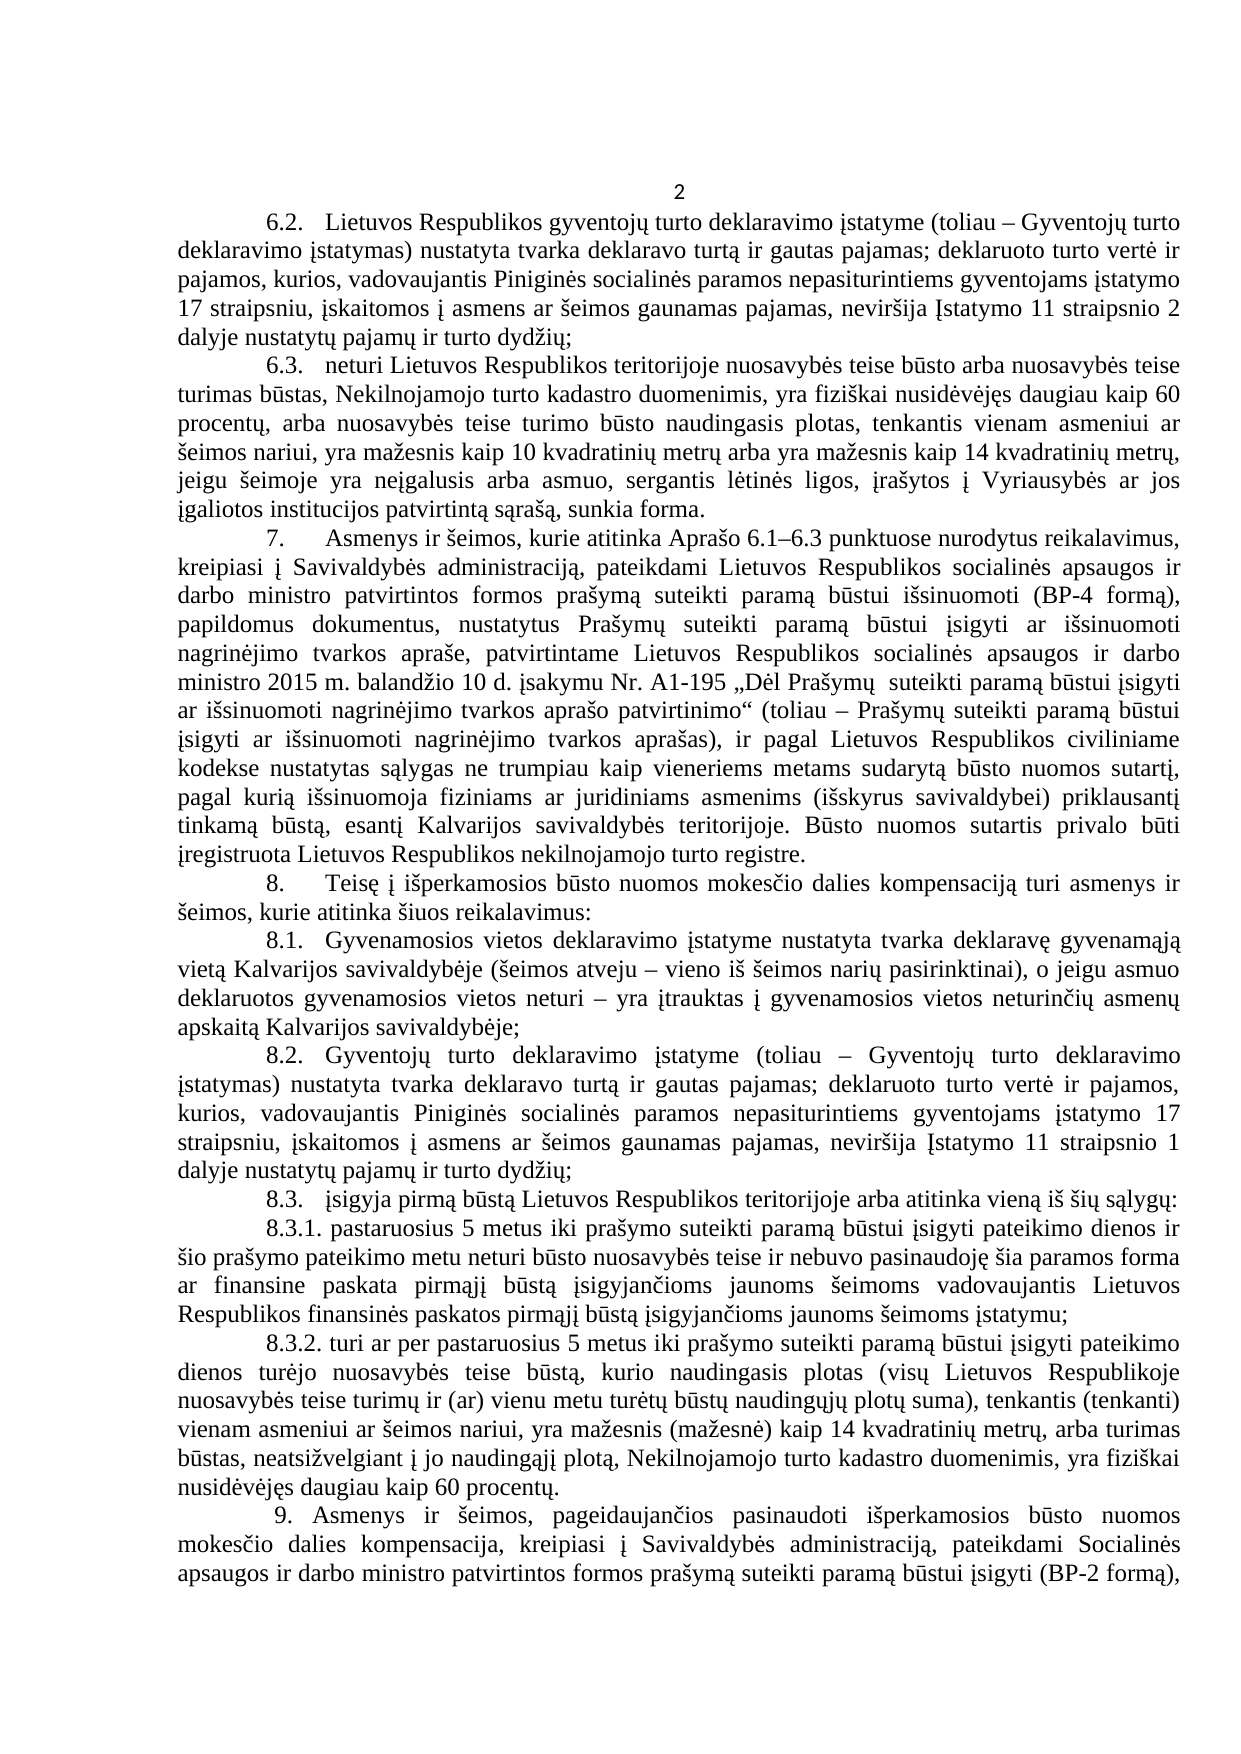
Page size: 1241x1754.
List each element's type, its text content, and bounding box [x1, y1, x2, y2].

text 8.3.1. pastaruosius 5 metus iki prašymo suteikti paramą būstui įsigyti pateikimo dienos ir šio prašymo pateikimo metu neturi būsto nuosavybės teise ir nebuvo pasinaudoję šia paramos forma ar finansine paskata pirmąjį būstą įsigyjančioms jaunoms šeimoms vadovaujantis Lietuvos Respublikos finansinės paskatos pirmąjį būstą įsigyjančioms jaunoms šeimoms įstatymu; [177, 1213, 1181, 1328]
text 8.3.2. turi ar per pastaruosius 5 metus iki prašymo suteikti paramą būstui įsigyti pateikimo dienos turėjo nuosavybės teise būstą, kurio naudingasis plotas (visų Lietuvos Respublikoje nuosavybės teise turimų ir (ar) vienu metu turėtų būstų naudingųjų plotų suma), tenkantis (tenkanti) vienam asmeniui ar šeimos nariui, yra mažesnis (mažesnė) kaip 14 kvadratinių metrų, arba turimas būstas, neatsižvelgiant į jo naudingąjį plotą, Nekilnojamojo turto kadastro duomenimis, yra fiziškai nusidėvėjęs daugiau kaip 60 procentų. [177, 1328, 1181, 1500]
text 6.2. Lietuvos Respublikos gyventojų turto deklaravimo įstatyme (toliau – Gyventojų turto deklaravimo įstatymas) nustatyta tvarka deklaravo turtą ir gautas pajamas; deklaruoto turto vertė ir pajamos, kurios, vadovaujantis Piniginės socialinės paramos nepasiturintiems gyventojams įstatymo 17 straipsniu, įskaitomos į asmens ar šeimos gaunamas pajamas, neviršija Įstatymo 11 straipsnio 2 dalyje nustatytų pajamų ir turto dydžių; [177, 207, 1181, 350]
text 6.3. neturi Lietuvos Respublikos teritorijoje nuosavybės teise būsto arba nuosavybės teise turimas būstas, Nekilnojamojo turto kadastro duomenimis, yra fiziškai nusidėvėjęs daugiau kaip 60 procentų, arba nuosavybės teise turimo būsto naudingasis plotas, tenkantis vienam asmeniui ar šeimos nariui, yra mažesnis kaip 10 kvadratinių metrų arba yra mažesnis kaip 14 kvadratinių metrų, jeigu šeimoje yra neįgalusis arba asmuo, sergantis lėtinės ligos, įrašytos į Vyriausybės ar jos įgaliotos institucijos patvirtintą sąrašą, sunkia forma. [177, 350, 1181, 523]
text 9. Asmenys ir šeimos, pageidaujančios pasinaudoti išperkamosios būsto nuomos mokesčio dalies kompensacija, kreipiasi į Savivaldybės administraciją, pateikdami Socialinės apsaugos ir darbo ministro patvirtintos formos prašymą suteikti paramą būstui įsigyti (BP-2 formą), [177, 1500, 1181, 1587]
text 8.2. Gyventojų turto deklaravimo įstatyme (toliau – Gyventojų turto deklaravimo įstatymas) nustatyta tvarka deklaravo turtą ir gautas pajamas; deklaruoto turto vertė ir pajamos, kurios, vadovaujantis Piniginės socialinės paramos nepasiturintiems gyventojams įstatymo 17 straipsniu, įskaitomos į asmens ar šeimos gaunamas pajamas, neviršija Įstatymo 11 straipsnio 1 dalyje nustatytų pajamų ir turto dydžių; [177, 1040, 1181, 1184]
text 8. Teisę į išperkamosios būsto nuomos mokesčio dalies kompensaciją turi asmenys ir šeimos, kurie atitinka šiuos reikalavimus: [177, 868, 1181, 925]
text 8.3. įsigyja pirmą būstą Lietuvos Respublikos teritorijoje arba atitinka vieną iš šių sąlygų: [177, 1184, 1181, 1213]
text 8.1. Gyvenamosios vietos deklaravimo įstatyme nustatyta tvarka deklaravę gyvenamąją vietą Kalvarijos savivaldybėje (šeimos atveju – vieno iš šeimos narių pasirinktinai), o jeigu asmuo deklaruotos gyvenamosios vietos neturi – yra įtrauktas į gyvenamosios vietos neturinčių asmenų apskaitą Kalvarijos savivaldybėje; [177, 925, 1181, 1040]
text 7. Asmenys ir šeimos, kurie atitinka Aprašo 6.1–6.3 punktuose nurodytus reikalavimus, kreipiasi į Savivaldybės administraciją, pateikdami Lietuvos Respublikos socialinės apsaugos ir darbo ministro patvirtintos formos prašymą suteikti paramą būstui išsinuomoti (BP-4 formą), papildomus dokumentus, nustatytus Prašymų suteikti paramą būstui įsigyti ar išsinuomoti nagrinėjimo tvarkos apraše, patvirtintame Lietuvos Respublikos socialinės apsaugos ir darbo ministro 2015 m. balandžio 10 d. įsakymu Nr. A1-195 „Dėl Prašymų suteikti paramą būstui įsigyti ar išsinuomoti nagrinėjimo tvarkos aprašo patvirtinimo“ (toliau – Prašymų suteikti paramą būstui įsigyti ar išsinuomoti nagrinėjimo tvarkos aprašas), ir pagal Lietuvos Respublikos civiliniame kodekse nustatytas sąlygas ne trumpiau kaip vieneriems metams sudarytą būsto nuomos sutartį, pagal kurią išsinuomoja fiziniams ar juridiniams asmenims (išskyrus savivaldybei) priklausantį tinkamą būstą, esantį Kalvarijos savivaldybės teritorijoje. Būsto nuomos sutartis privalo būti įregistruota Lietuvos Respublikos nekilnojamojo turto registre. [177, 523, 1181, 868]
